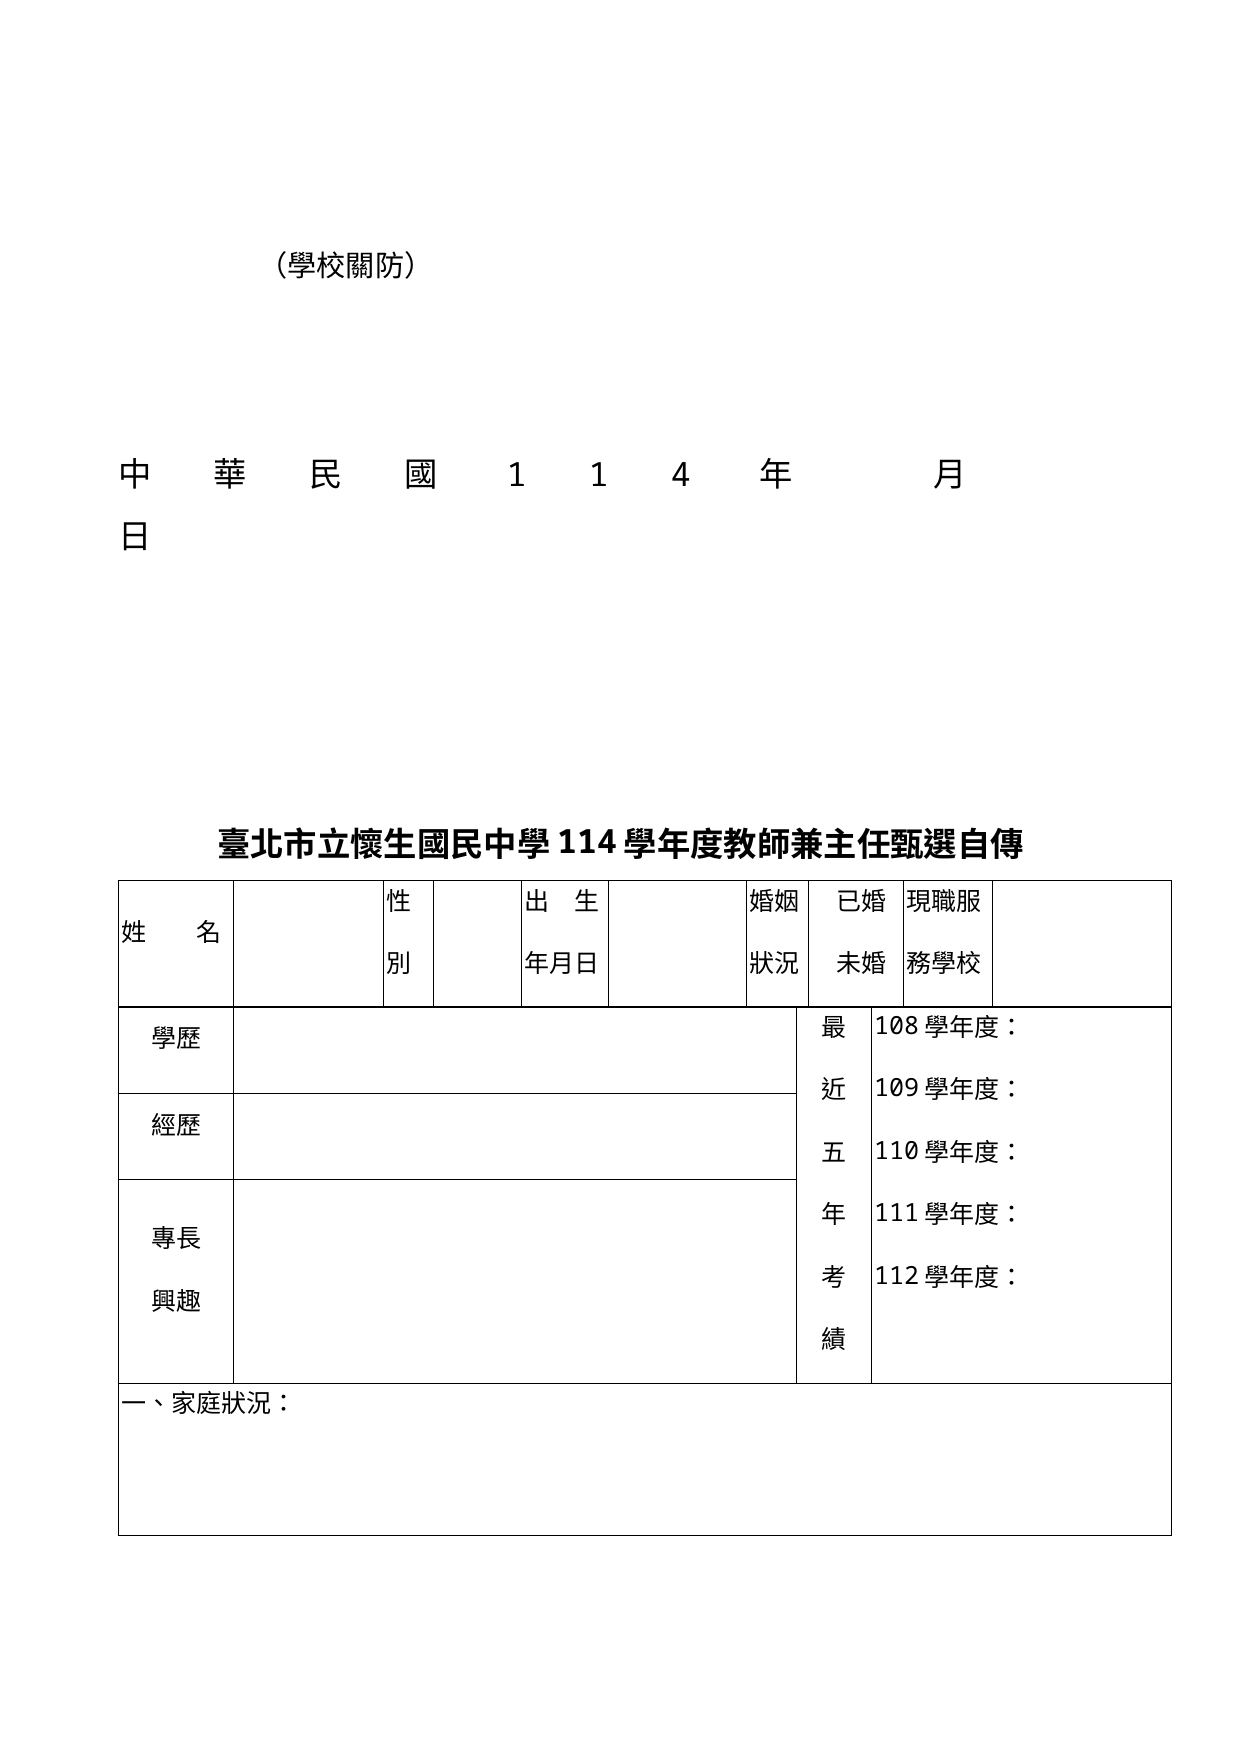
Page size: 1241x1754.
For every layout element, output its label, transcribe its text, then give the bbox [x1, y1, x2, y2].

table_cell 經歷 [119, 1094, 233, 1179]
table_header [609, 881, 746, 1006]
table_header 出 生 年月日 [522, 881, 608, 1006]
table_header [434, 881, 521, 1006]
table_header 已婚 未婚 [809, 881, 903, 1006]
table_header [993, 881, 1171, 1006]
table_cell [234, 1094, 796, 1179]
table_header [234, 881, 383, 1006]
table_cell 專長 興趣 [119, 1180, 233, 1382]
text 中華民國114年 月 日 [118, 430, 1122, 555]
table_header 現職服務學校 [904, 881, 992, 1006]
table_cell 最 近 五 年 考 績 [797, 1008, 871, 1382]
text 臺北市立懷生國民中學114學年度教師兼主任甄選自傳 [118, 818, 1122, 880]
table_cell [234, 1008, 796, 1093]
table_cell [234, 1180, 796, 1382]
table_header 性別 [384, 881, 433, 1006]
text （學校關防） [118, 243, 1122, 305]
table_header 婚姻狀況 [747, 881, 808, 1006]
table_cell 學歷 [119, 1008, 233, 1093]
table_cell 108學年度： 109學年度： 110學年度： 111學年度： 112學年度： [872, 1008, 1171, 1382]
table_header 姓 名 [119, 881, 233, 1006]
table_cell 一、家庭狀況： [119, 1384, 1171, 1535]
